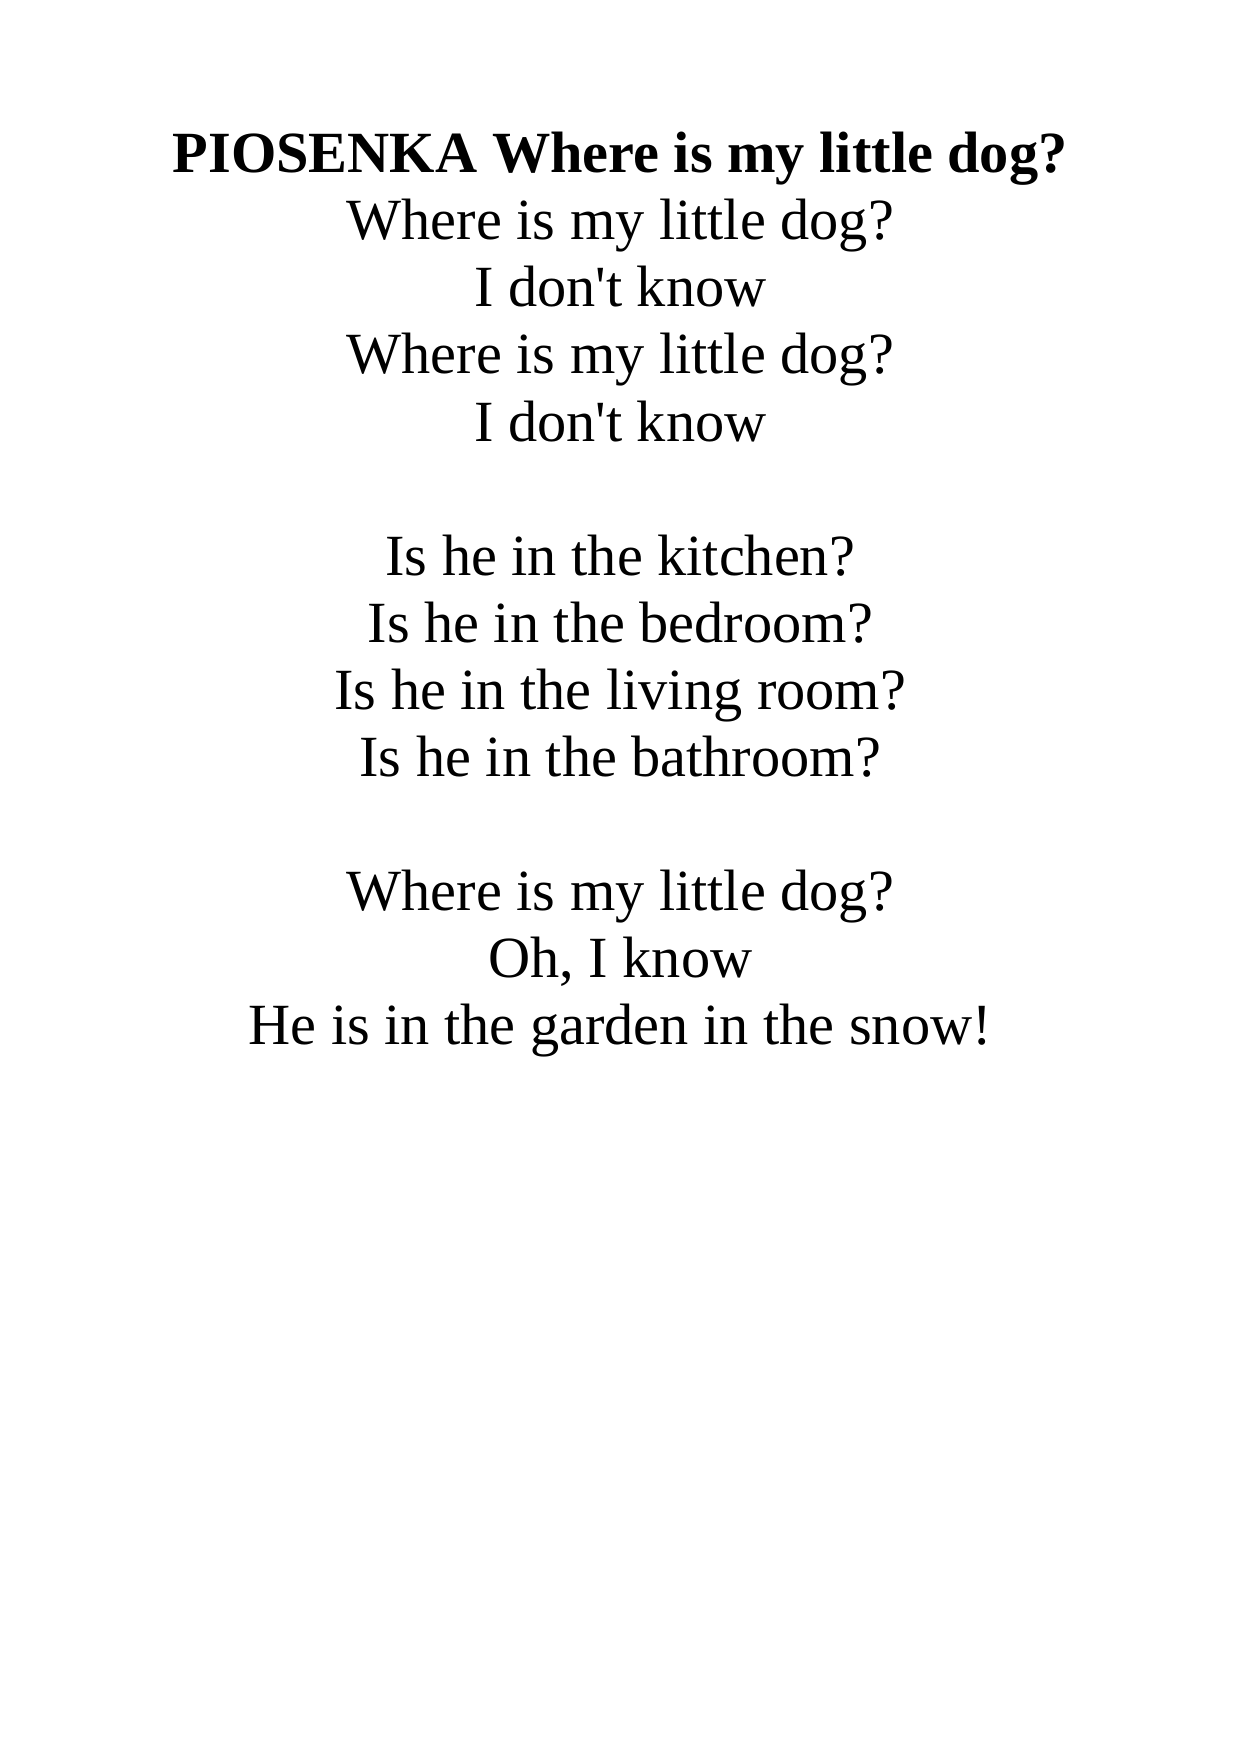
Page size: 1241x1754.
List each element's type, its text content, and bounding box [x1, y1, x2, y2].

text Where is my little dog? [118, 319, 1122, 386]
text He is in the garden in the snow! [118, 990, 1122, 1057]
text Is he in the bedroom? [118, 588, 1122, 655]
text I don't know [118, 386, 1122, 453]
text Oh, I know [118, 923, 1122, 990]
text I don't know [118, 252, 1122, 319]
text Is he in the living room? [118, 655, 1122, 722]
text Is he in the bathroom? [118, 722, 1122, 789]
text PIOSENKA Where is my little dog? [118, 118, 1122, 185]
text Is he in the kitchen? [118, 521, 1122, 588]
text Where is my little dog? [118, 856, 1122, 923]
text Where is my little dog? [118, 185, 1122, 252]
